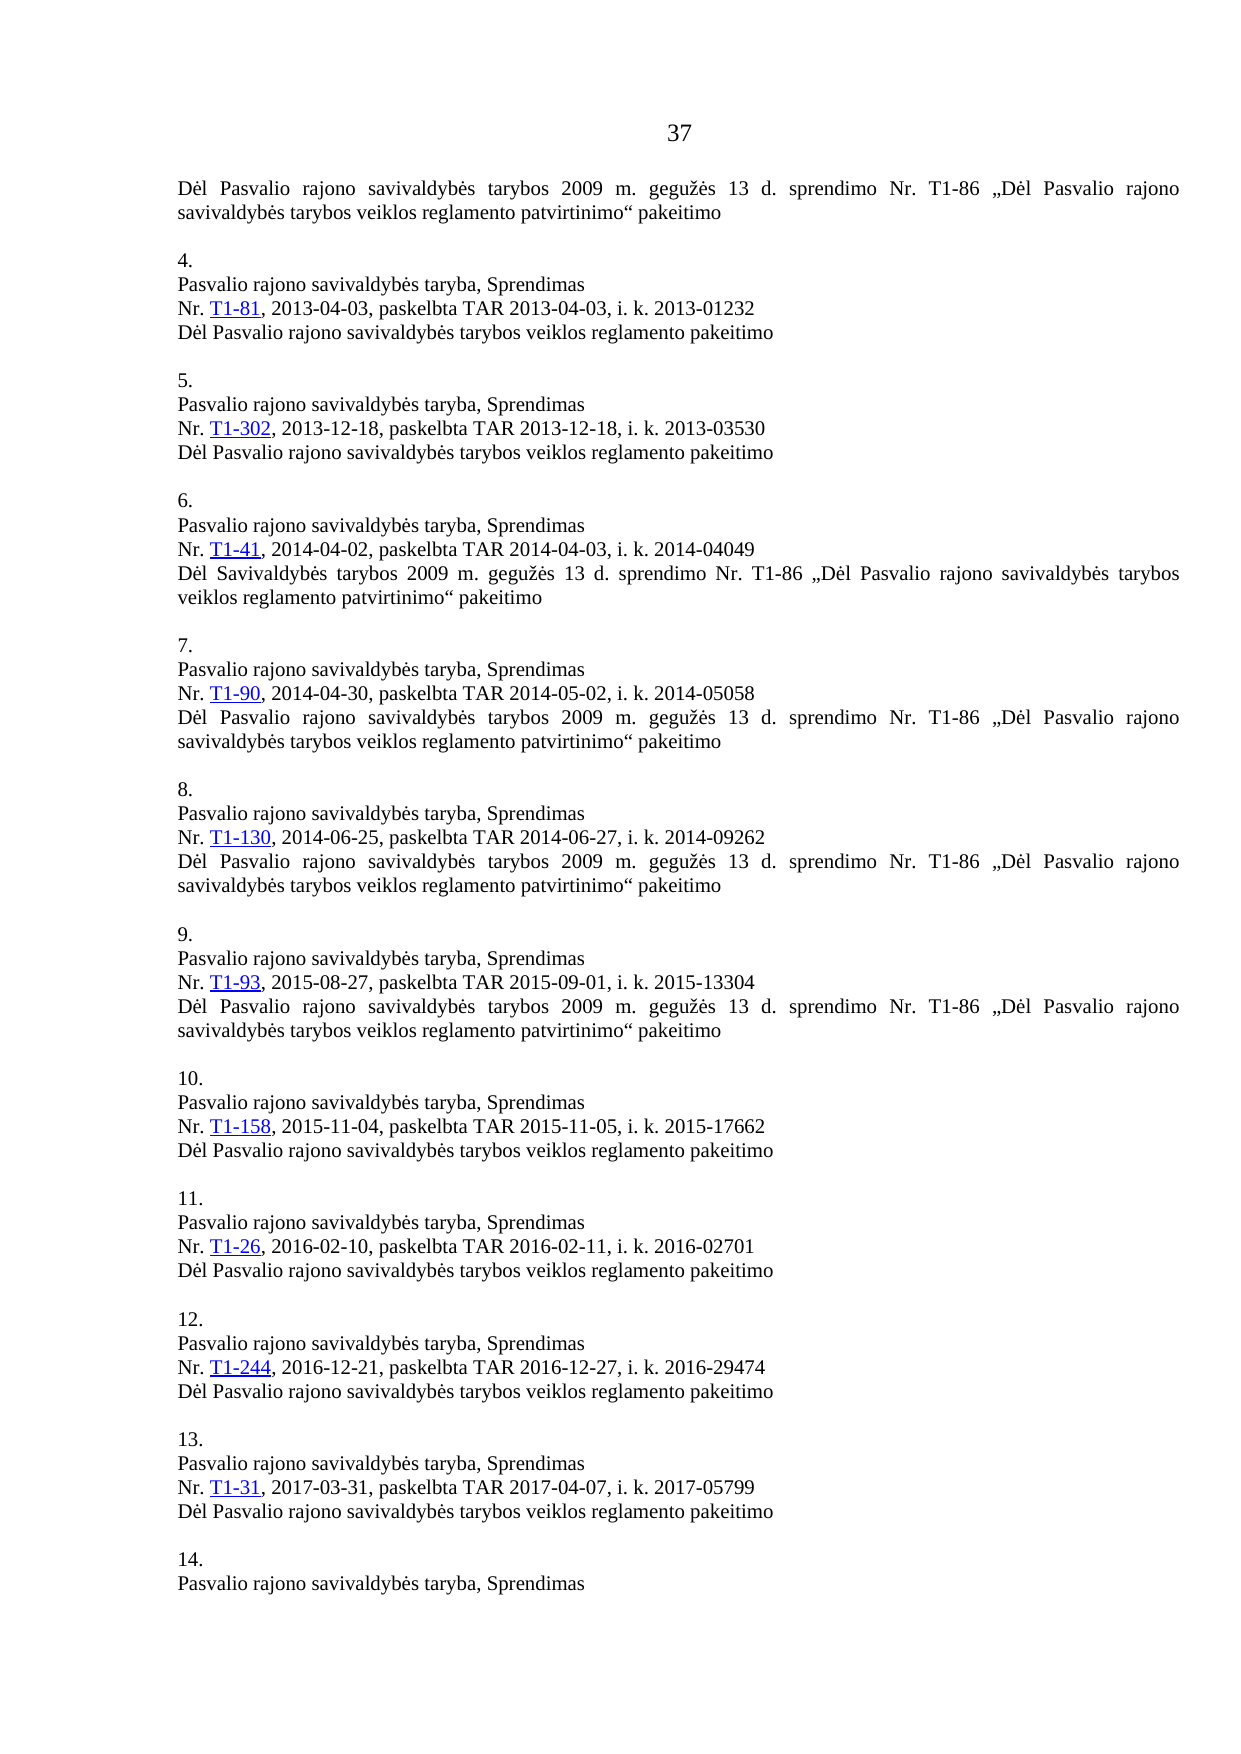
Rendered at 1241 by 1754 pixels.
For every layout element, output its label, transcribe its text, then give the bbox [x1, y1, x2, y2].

text 11. [177, 1186, 1181, 1210]
text Pasvalio rajono savivaldybės taryba, Sprendimas [177, 801, 1181, 825]
text Dėl Pasvalio rajono savivaldybės tarybos veiklos reglamento pakeitimo [177, 1138, 1181, 1162]
text Nr. T1-90, 2014-04-30, paskelbta TAR 2014-05-02, i. k. 2014-05058 [177, 681, 1181, 705]
text Dėl Pasvalio rajono savivaldybės tarybos veiklos reglamento pakeitimo [177, 1499, 1181, 1523]
text 4. [177, 248, 1181, 272]
text Nr. T1-130, 2014-06-25, paskelbta TAR 2014-06-27, i. k. 2014-09262 [177, 825, 1181, 849]
text Nr. T1-158, 2015-11-04, paskelbta TAR 2015-11-05, i. k. 2015-17662 [177, 1114, 1181, 1138]
text Pasvalio rajono savivaldybės taryba, Sprendimas [177, 1451, 1181, 1475]
text Pasvalio rajono savivaldybės taryba, Sprendimas [177, 946, 1181, 970]
text Dėl Savivaldybės tarybos 2009 m. gegužės 13 d. sprendimo Nr. T1-86 „Dėl Pasvalio rajono savivaldybės tarybos veiklos reglamento patvirtinimo“ pakeitimo [177, 561, 1181, 609]
text Dėl Pasvalio rajono savivaldybės tarybos 2009 m. gegužės 13 d. sprendimo Nr. T1-86 „Dėl Pasvalio rajono savivaldybės tarybos veiklos reglamento patvirtinimo“ pakeitimo [177, 176, 1181, 224]
text Nr. T1-26, 2016-02-10, paskelbta TAR 2016-02-11, i. k. 2016-02701 [177, 1234, 1181, 1258]
text 14. [177, 1547, 1181, 1571]
text Dėl Pasvalio rajono savivaldybės tarybos 2009 m. gegužės 13 d. sprendimo Nr. T1-86 „Dėl Pasvalio rajono savivaldybės tarybos veiklos reglamento patvirtinimo“ pakeitimo [177, 994, 1181, 1042]
text Dėl Pasvalio rajono savivaldybės tarybos 2009 m. gegužės 13 d. sprendimo Nr. T1-86 „Dėl Pasvalio rajono savivaldybės tarybos veiklos reglamento patvirtinimo“ pakeitimo [177, 705, 1181, 753]
text Nr. T1-93, 2015-08-27, paskelbta TAR 2015-09-01, i. k. 2015-13304 [177, 970, 1181, 994]
text 7. [177, 633, 1181, 657]
text 10. [177, 1066, 1181, 1090]
text 12. [177, 1307, 1181, 1331]
text Pasvalio rajono savivaldybės taryba, Sprendimas [177, 392, 1181, 416]
text Nr. T1-244, 2016-12-21, paskelbta TAR 2016-12-27, i. k. 2016-29474 [177, 1355, 1181, 1379]
text Pasvalio rajono savivaldybės taryba, Sprendimas [177, 512, 1181, 537]
text Dėl Pasvalio rajono savivaldybės tarybos veiklos reglamento pakeitimo [177, 1258, 1181, 1282]
text Nr. T1-41, 2014-04-02, paskelbta TAR 2014-04-03, i. k. 2014-04049 [177, 537, 1181, 561]
text Dėl Pasvalio rajono savivaldybės tarybos veiklos reglamento pakeitimo [177, 440, 1181, 464]
text Pasvalio rajono savivaldybės taryba, Sprendimas [177, 1571, 1181, 1595]
text Pasvalio rajono savivaldybės taryba, Sprendimas [177, 1090, 1181, 1114]
text Pasvalio rajono savivaldybės taryba, Sprendimas [177, 1210, 1181, 1234]
text Pasvalio rajono savivaldybės taryba, Sprendimas [177, 272, 1181, 296]
text Nr. T1-31, 2017-03-31, paskelbta TAR 2017-04-07, i. k. 2017-05799 [177, 1475, 1181, 1499]
text Nr. T1-302, 2013-12-18, paskelbta TAR 2013-12-18, i. k. 2013-03530 [177, 416, 1181, 440]
text Pasvalio rajono savivaldybės taryba, Sprendimas [177, 657, 1181, 681]
text 9. [177, 922, 1181, 946]
text Dėl Pasvalio rajono savivaldybės tarybos veiklos reglamento pakeitimo [177, 320, 1181, 344]
text Pasvalio rajono savivaldybės taryba, Sprendimas [177, 1331, 1181, 1355]
text Dėl Pasvalio rajono savivaldybės tarybos 2009 m. gegužės 13 d. sprendimo Nr. T1-86 „Dėl Pasvalio rajono savivaldybės tarybos veiklos reglamento patvirtinimo“ pakeitimo [177, 849, 1181, 897]
text Dėl Pasvalio rajono savivaldybės tarybos veiklos reglamento pakeitimo [177, 1379, 1181, 1403]
text 6. [177, 488, 1181, 512]
text 5. [177, 368, 1181, 392]
text Nr. T1-81, 2013-04-03, paskelbta TAR 2013-04-03, i. k. 2013-01232 [177, 296, 1181, 320]
text 8. [177, 777, 1181, 801]
text 13. [177, 1427, 1181, 1451]
